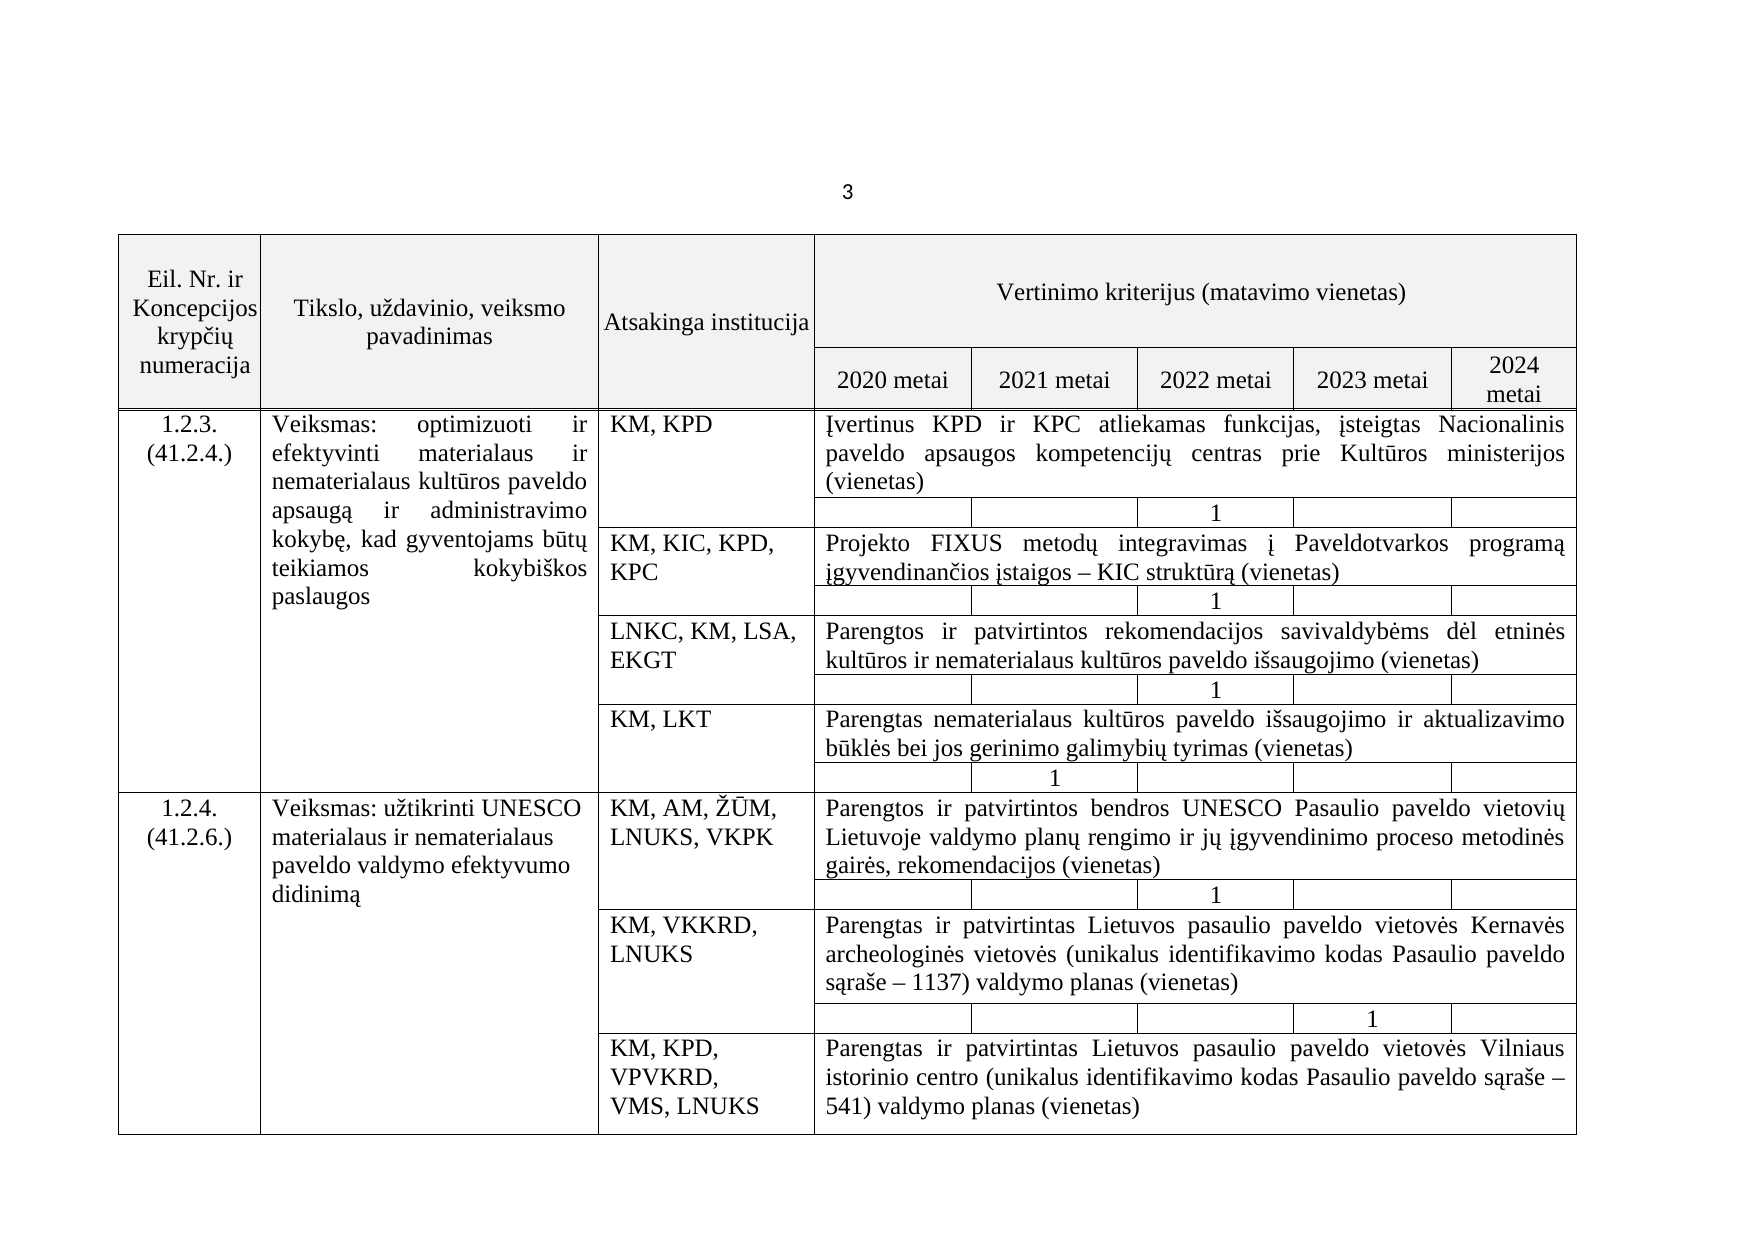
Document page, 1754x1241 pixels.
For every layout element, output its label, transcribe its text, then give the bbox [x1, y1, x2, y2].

table_cell [972, 498, 1137, 527]
table_cell [815, 763, 971, 792]
table_cell [1452, 1004, 1576, 1032]
table_cell [1294, 675, 1451, 703]
table_cell 2022 metai [1138, 348, 1293, 408]
table_cell KM, KPD, VPVKRD, VMS, LNUKS [599, 1034, 814, 1134]
table_cell KM, KPD [599, 411, 814, 527]
table_cell LNKC, KM, LSA, EKGT [599, 616, 814, 703]
table_cell KM, AM, ŽŪM, LNUKS, VKPK [599, 793, 814, 909]
table_cell KM, LKT [599, 705, 814, 792]
table_cell 1.2.3. (41.2.4.) [119, 411, 260, 792]
table_cell 2024 metai [1452, 348, 1576, 408]
table_cell [1452, 586, 1576, 615]
table_cell Parengtas nematerialaus kultūros paveldo išsaugojimo ir aktualizavimo būklės bei jos gerinimo galimybių tyrimas (vienetas) [815, 705, 1576, 762]
table_cell 1 [1138, 586, 1293, 615]
table_cell KM, KIC, KPD, KPC [599, 528, 814, 615]
table_cell [972, 1004, 1137, 1032]
table_cell [1138, 1004, 1293, 1032]
table_cell 1 [1138, 880, 1293, 909]
table_cell Parengtos ir patvirtintos bendros UNESCO Pasaulio paveldo vietovių Lietuvoje valdymo planų rengimo ir jų įgyvendinimo proceso metodinės gairės, rekomendacijos (vienetas) [815, 793, 1576, 879]
table_cell Projekto FIXUS metodų integravimas į Paveldotvarkos programą įgyvendinančios įstaigos – KIC struktūrą (vienetas) [815, 528, 1576, 585]
table_cell [1294, 586, 1451, 615]
table_cell 1 [1138, 675, 1293, 703]
table_cell [1452, 880, 1576, 909]
table_cell [815, 880, 971, 909]
table_cell [1294, 880, 1451, 909]
table_cell 1.2.4. (41.2.6.) [119, 793, 260, 1134]
table_cell 1 [1294, 1004, 1451, 1032]
table_cell 2023 metai [1294, 348, 1451, 408]
table_cell [1294, 498, 1451, 527]
table_cell [1294, 763, 1451, 792]
table_cell 2020 metai [815, 348, 971, 408]
table_cell Parengtas ir patvirtintas Lietuvos pasaulio paveldo vietovės Kernavės archeologinės vietovės (unikalus identifikavimo kodas Pasaulio paveldo sąraše – 1137) valdymo planas (vienetas) [815, 910, 1576, 1003]
table_cell 1 [1138, 498, 1293, 527]
table_cell [1452, 675, 1576, 703]
table_cell Veiksmas: optimizuoti ir efektyvinti materialaus ir nematerialaus kultūros paveldo apsaugą ir administravimo kokybę, kad gyventojams būtų teikiamos kokybiškos paslaugos [261, 411, 598, 792]
table_cell [1138, 763, 1293, 792]
table_cell 2021 metai [972, 348, 1137, 408]
table_header Atsakinga institucija [599, 235, 814, 408]
table_cell [972, 586, 1137, 615]
table_cell 1 [972, 763, 1137, 792]
table_cell [815, 1004, 971, 1032]
table_cell [972, 675, 1137, 703]
table_cell [1452, 763, 1576, 792]
table_header Vertinimo kriterijus (matavimo vienetas) [815, 235, 1576, 347]
table_cell [1452, 498, 1576, 527]
table_cell [815, 675, 971, 703]
table_header Eil. Nr. ir Koncepcijos krypčių numeracija [119, 235, 260, 408]
table_cell [972, 880, 1137, 909]
table_cell Parengtos ir patvirtintos rekomendacijos savivaldybėms dėl etninės kultūros ir nematerialaus kultūros paveldo išsaugojimo (vienetas) [815, 616, 1576, 674]
table_cell KM, VKKRD, LNUKS [599, 910, 814, 1032]
table_header Tikslo, uždavinio, veiksmo pavadinimas [261, 235, 598, 408]
table_cell Įvertinus KPD ir KPC atliekamas funkcijas, įsteigtas Nacionalinis paveldo apsaugos kompetencijų centras prie Kultūros ministerijos (vienetas) [815, 411, 1576, 497]
table_cell Veiksmas: užtikrinti UNESCO materialaus ir nematerialaus paveldo valdymo efektyvumo didinimą [261, 793, 598, 1134]
table_cell Parengtas ir patvirtintas Lietuvos pasaulio paveldo vietovės Vilniaus istorinio centro (unikalus identifikavimo kodas Pasaulio paveldo sąraše – 541) valdymo planas (vienetas) [815, 1034, 1576, 1134]
table_cell [815, 586, 971, 615]
table_cell [815, 498, 971, 527]
